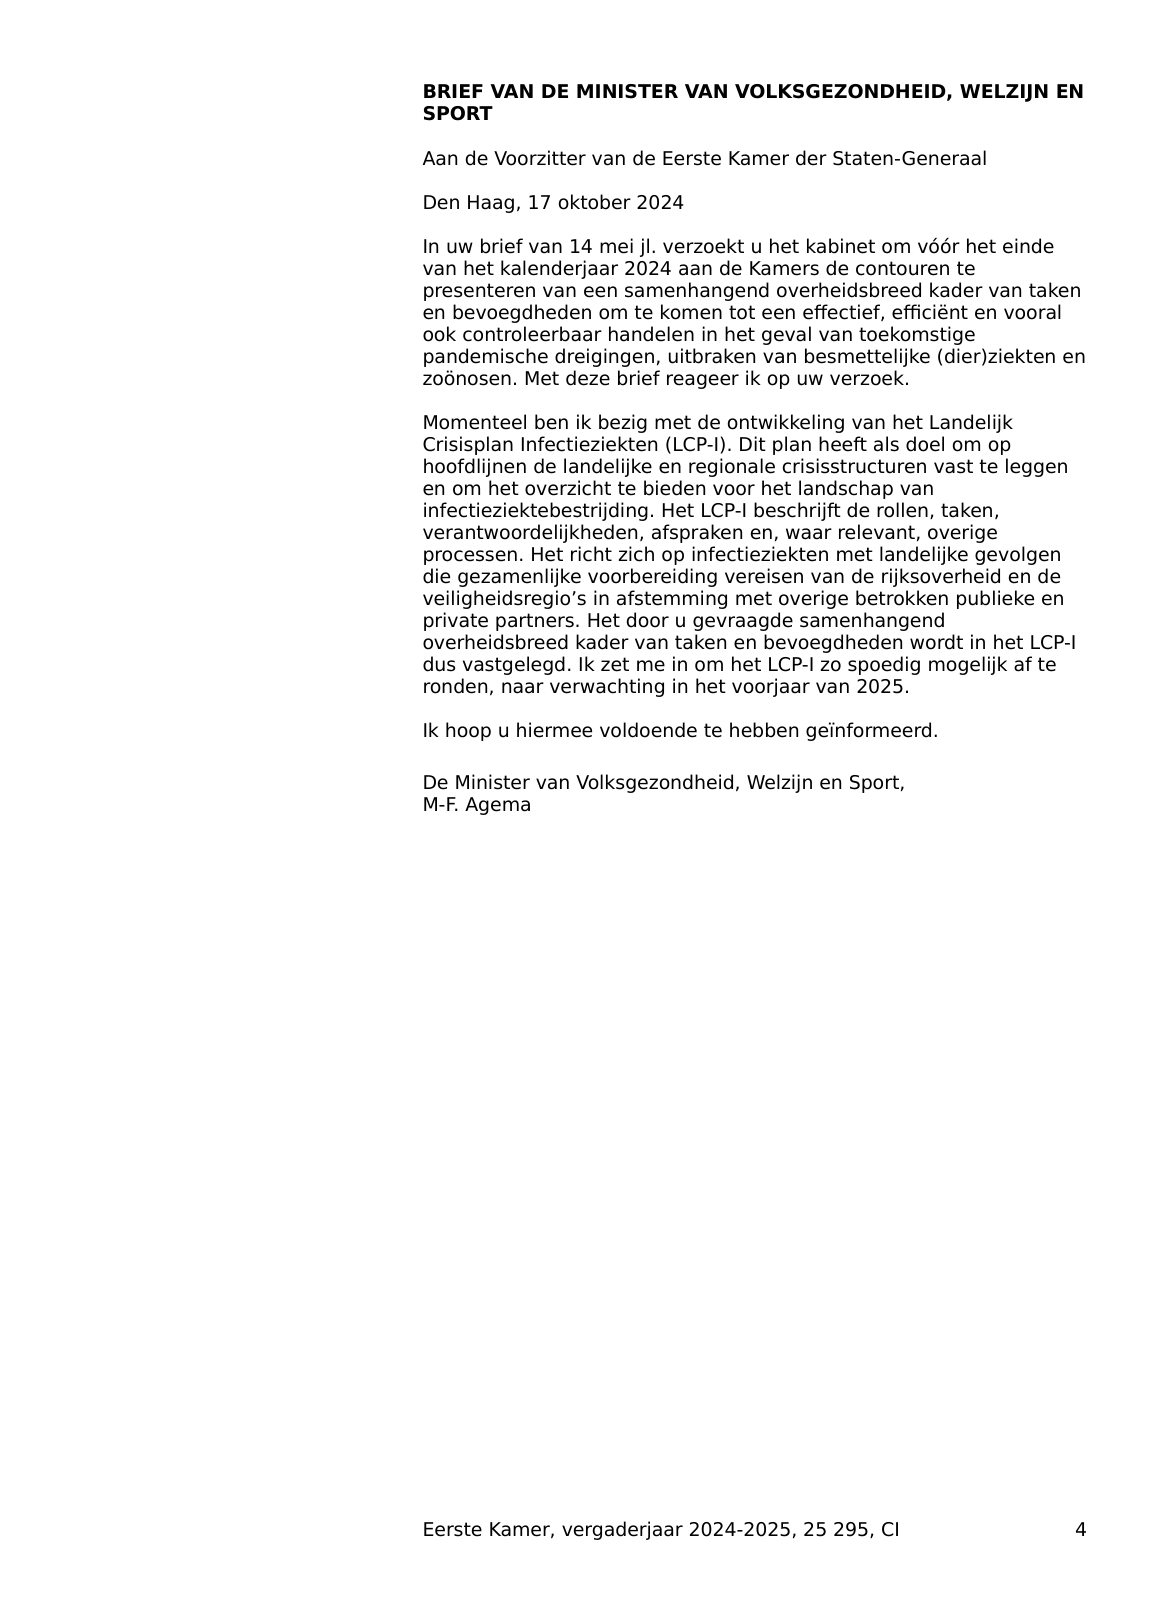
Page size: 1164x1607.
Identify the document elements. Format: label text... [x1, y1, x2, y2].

subtitle BRIEF VAN DE MINISTER VAN VOLKSGEZONDHEID, WELZIJN EN SPORT [422, 81, 1087, 125]
text Aan de Voorzitter van de Eerste Kamer der Staten-Generaal [422, 147, 1087, 169]
text De Minister van Volksgezondheid, Welzijn en Sport, M-F. Agema [422, 772, 1087, 816]
text Den Haag, 17 oktober 2024 [422, 192, 1087, 213]
text Ik hoop u hiermee voldoende te hebben geïnformeerd. [422, 720, 1087, 742]
text Momenteel ben ik bezig met de ontwikkeling van het Landelijk Crisisplan Infectieziekten (LCP-I). Dit plan heeft als doel om op hoofdlijnen de landelijke en regionale crisisstructuren vast te leggen en om het overzicht te bieden voor het landschap van infectieziektebestrijding. Het LCP-I beschrijft de rollen, taken, verantwoordelijkheden, afspraken en, waar relevant, overige processen. Het richt zich op infectieziekten met landelijke gevolgen die gezamenlijke voorbereiding vereisen van de rijksoverheid en de veiligheidsregio’s in afstemming met overige betrokken publieke en private partners. Het door u gevraagde samenhangend overheidsbreed kader van taken en bevoegdheden wordt in het LCP-I dus vastgelegd. Ik zet me in om het LCP-I zo spoedig mogelijk af te ronden, naar verwachting in het voorjaar van 2025. [422, 412, 1087, 697]
text In uw brief van 14 mei jl. verzoekt u het kabinet om vóór het einde van het kalenderjaar 2024 aan de Kamers de contouren te presenteren van een samenhangend overheidsbreed kader van taken en bevoegdheden om te komen tot een effectief, efficiënt en vooral ook controleerbaar handelen in het geval van toekomstige pandemische dreigingen, uitbraken van besmettelijke (dier)ziekten en zoönosen. Met deze brief reageer ik op uw verzoek. [422, 236, 1087, 389]
